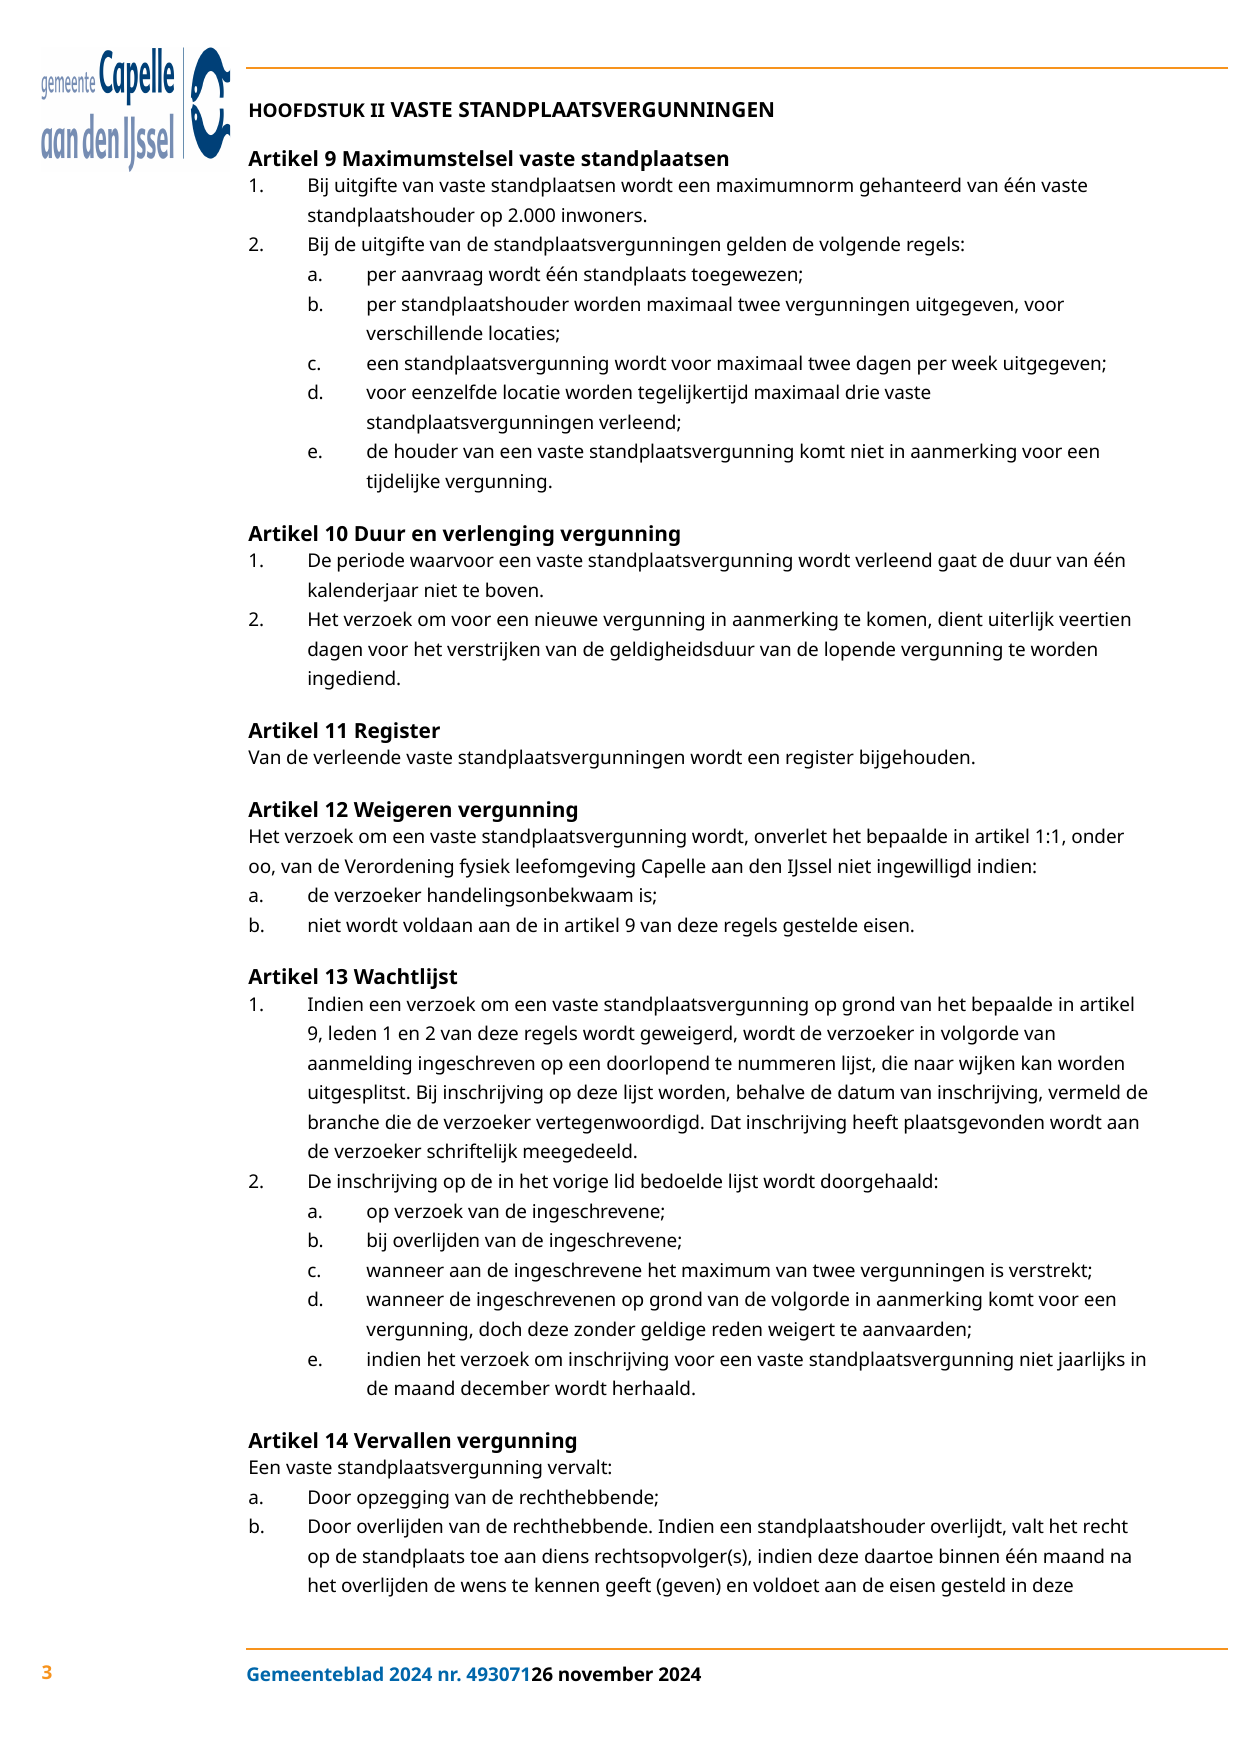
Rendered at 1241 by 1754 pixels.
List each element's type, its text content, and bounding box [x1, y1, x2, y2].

list De periode waarvoor een vaste standplaatsvergunning wordt verleend gaat de duur van één kalenderjaar niet te boven. [248, 547, 1152, 602]
list niet wordt voldaan aan de in artikel 9 van deze regels gestelde eisen. [248, 912, 1152, 938]
list Door opzegging van de rechthebbende; [248, 1484, 1152, 1509]
list op verzoek van de ingeschrevene; [307, 1198, 1152, 1224]
list Bij de uitgifte van de standplaatsvergunningen gelden de volgende regels: [248, 232, 1152, 257]
list De inschrijving op de in het vorige lid bedoelde lijst wordt doorgehaald: [248, 1168, 1152, 1194]
list wanneer aan de ingeschrevene het maximum van twee vergunningen is verstrekt; [307, 1257, 1152, 1283]
list Het verzoek om voor een nieuwe vergunning in aanmerking te komen, dient uiterlijk veertien dagen voor het verstrijken van de geldigheidsduur van de lopende vergunning te worden ingediend. [248, 606, 1152, 691]
text Artikel 9 Maximumstelsel vaste standplaatsen [248, 144, 1152, 172]
text Artikel 14 Vervallen vergunning [248, 1426, 1152, 1454]
picture [41, 47, 231, 172]
text Een vaste standplaatsvergunning vervalt: [248, 1454, 1152, 1480]
list per standplaatshouder worden maximaal twee vergunningen uitgegeven, voor verschillende locaties; [307, 291, 1152, 346]
text HOOFDSTUK II VASTE STANDPLAATSVERGUNNINGEN [248, 95, 1152, 123]
list de verzoeker handelingsonbekwaam is; [248, 882, 1152, 908]
list Door overlijden van de rechthebbende. Indien een standplaatshouder overlijdt, valt het recht op de standplaats toe aan diens rechtsopvolger(s), indien deze daartoe binnen één maand na het overlijden de wens te kennen geeft (geven) en voldoet aan de eisen gesteld in deze [248, 1513, 1152, 1598]
list een standplaatsvergunning wordt voor maximaal twee dagen per week uitgegeven; [307, 350, 1152, 376]
list Indien een verzoek om een vaste standplaatsvergunning op grond van het bepaalde in artikel 9, leden 1 en 2 van deze regels wordt geweigerd, wordt de verzoeker in volgorde van aanmelding ingeschreven op een doorlopend te nummeren lijst, die naar wijken kan worden uitgesplitst. Bij inschrijving op deze lijst worden, behalve de datum van inschrijving, vermeld de branche die de verzoeker vertegenwoordigd. Dat inschrijving heeft plaatsgevonden wordt aan de verzoeker schriftelijk meegedeeld. [248, 991, 1152, 1164]
text Van de verleende vaste standplaatsvergunningen wordt een register bijgehouden. [248, 744, 1152, 770]
text Het verzoek om een vaste standplaatsvergunning wordt, onverlet het bepaalde in artikel 1:1, onder oo, van de Verordening fysiek leefomgeving Capelle aan den IJssel niet ingewilligd indien: [248, 823, 1152, 878]
text Artikel 11 Register [248, 716, 1152, 744]
list voor eenzelfde locatie worden tegelijkertijd maximaal drie vaste standplaatsvergunningen verleend; [307, 379, 1152, 435]
list indien het verzoek om inschrijving voor een vaste standplaatsvergunning niet jaarlijks in de maand december wordt herhaald. [307, 1346, 1152, 1401]
text Artikel 10 Duur en verlenging vergunning [248, 519, 1152, 547]
text Artikel 12 Weigeren vergunning [248, 795, 1152, 823]
list bij overlijden van de ingeschrevene; [307, 1227, 1152, 1253]
list Bij uitgifte van vaste standplaatsen wordt een maximumnorm gehanteerd van één vaste standplaatshouder op 2.000 inwoners. [248, 172, 1152, 228]
list de houder van een vaste standplaatsvergunning komt niet in aanmerking voor een tijdelijke vergunning. [307, 439, 1152, 494]
list per aanvraag wordt één standplaats toegewezen; [307, 261, 1152, 287]
text Artikel 13 Wachtlijst [248, 962, 1152, 991]
list wanneer de ingeschrevenen op grond van de volgorde in aanmerking komt voor een vergunning, doch deze zonder geldige reden weigert te aanvaarden; [307, 1287, 1152, 1342]
